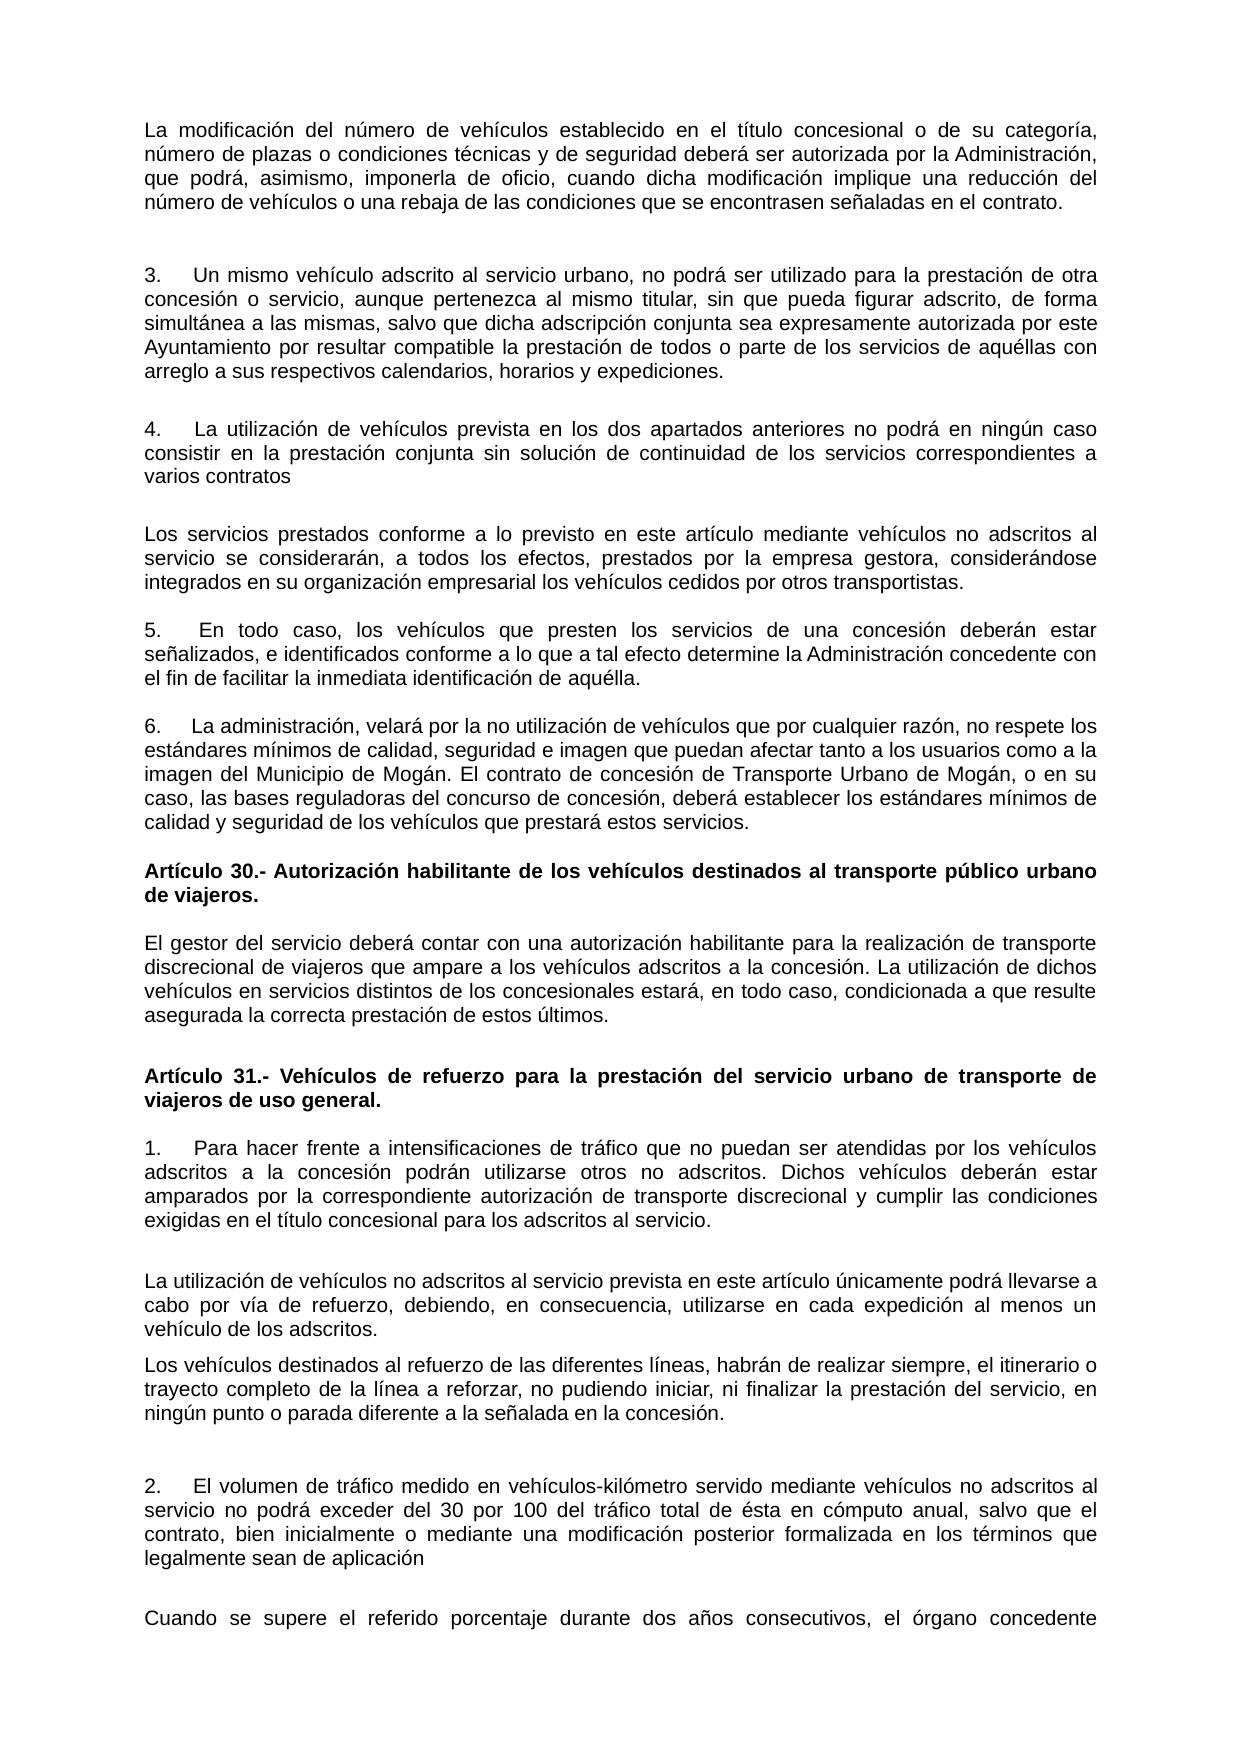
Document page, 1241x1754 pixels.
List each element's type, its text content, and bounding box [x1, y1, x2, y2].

subtitle Artículo 31.- Vehículos de refuerzo para la prestación del servicio urbano de transporte de viajeros de uso general. [144, 1064, 1098, 1112]
text Cuando se supere el referido porcentaje durante dos años consecutivos, el órgano concedente [144, 1606, 1099, 1630]
text La modificación del número de vehículos establecido en el título concesional o de su categoría, número de plazas o condiciones técnicas y de seguridad deberá ser autorizada por la Administración, que podrá, asimismo, imponerla de oficio, cuando dicha modificación implique una reducción del número de vehículos o una rebaja de las condiciones que se encontrasen señaladas en el contrato. [144, 118, 1099, 214]
text El gestor del servicio deberá contar con una autorización habilitante para la realización de transporte discrecional de viajeros que ampare a los vehículos adscritos a la concesión. La utilización de dichos vehículos en servicios distintos de los concesionales estará, en todo caso, condicionada a que resulte asegurada la correcta prestación de estos últimos. [144, 931, 1098, 1027]
list La administración, velará por la no utilización de vehículos que por cualquier razón, no respete los estándares mínimos de calidad, seguridad e imagen que puedan afectar tanto a los usuarios como a la imagen del Municipio de Mogán. El contrato de concesión de Transporte Urbano de Mogán, o en su caso, las bases reguladoras del concurso de concesión, deberá establecer los estándares mínimos de calidad y seguridad de los vehículos que prestará estos servicios. [144, 714, 1099, 834]
list La utilización de vehículos prevista en los dos apartados anteriores no podrá en ningún caso consistir en la prestación conjunta sin solución de continuidad de los servicios correspondientes a varios contratos [144, 416, 1098, 488]
list Un mismo vehículo adscrito al servicio urbano, no podrá ser utilizado para la prestación de otra concesión o servicio, aunque pertenezca al mismo titular, sin que pueda figurar adscrito, de forma simultánea a las mismas, salvo que dicha adscripción conjunta sea expresamente autorizada por este Ayuntamiento por resultar compatible la prestación de todos o parte de los servicios de aquéllas con arreglo a sus respectivos calendarios, horarios y expediciones. [144, 263, 1099, 383]
text Los vehículos destinados al refuerzo de las diferentes líneas, habrán de realizar siempre, el itinerario o trayecto completo de la línea a reforzar, no pudiendo iniciar, ni finalizar la prestación del servicio, en ningún punto o parada diferente a la señalada en la concesión. [144, 1353, 1098, 1425]
list El volumen de tráfico medido en vehículos-kilómetro servido mediante vehículos no adscritos al servicio no podrá exceder del 30 por 100 del tráfico total de ésta en cómputo anual, salvo que el contrato, bien inicialmente o mediante una modificación posterior formalizada en los términos que legalmente sean de aplicación [144, 1474, 1099, 1569]
list Para hacer frente a intensificaciones de tráfico que no puedan ser atendidas por los vehículos adscritos a la concesión podrán utilizarse otros no adscritos. Dichos vehículos deberán estar amparados por la correspondiente autorización de transporte discrecional y cumplir las condiciones exigidas en el título concesional para los adscritos al servicio. [144, 1136, 1099, 1232]
text Los servicios prestados conforme a lo previsto en este artículo mediante vehículos no adscritos al servicio se considerarán, a todos los efectos, prestados por la empresa gestora, considerándose integrados en su organización empresarial los vehículos cedidos por otros transportistas. [144, 522, 1099, 594]
list En todo caso, los vehículos que presten los servicios de una concesión deberán estar señalizados, e identificados conforme a lo que a tal efecto determine la Administración concedente con el fin de facilitar la inmediata identificación de aquélla. [144, 618, 1098, 690]
text La utilización de vehículos no adscritos al servicio prevista en este artículo únicamente podrá llevarse a cabo por vía de refuerzo, debiendo, en consecuencia, utilizarse en cada expedición al menos un vehículo de los adscritos. [144, 1268, 1098, 1340]
subtitle Artículo 30.- Autorización habilitante de los vehículos destinados al transporte público urbano de viajeros. [144, 859, 1098, 907]
